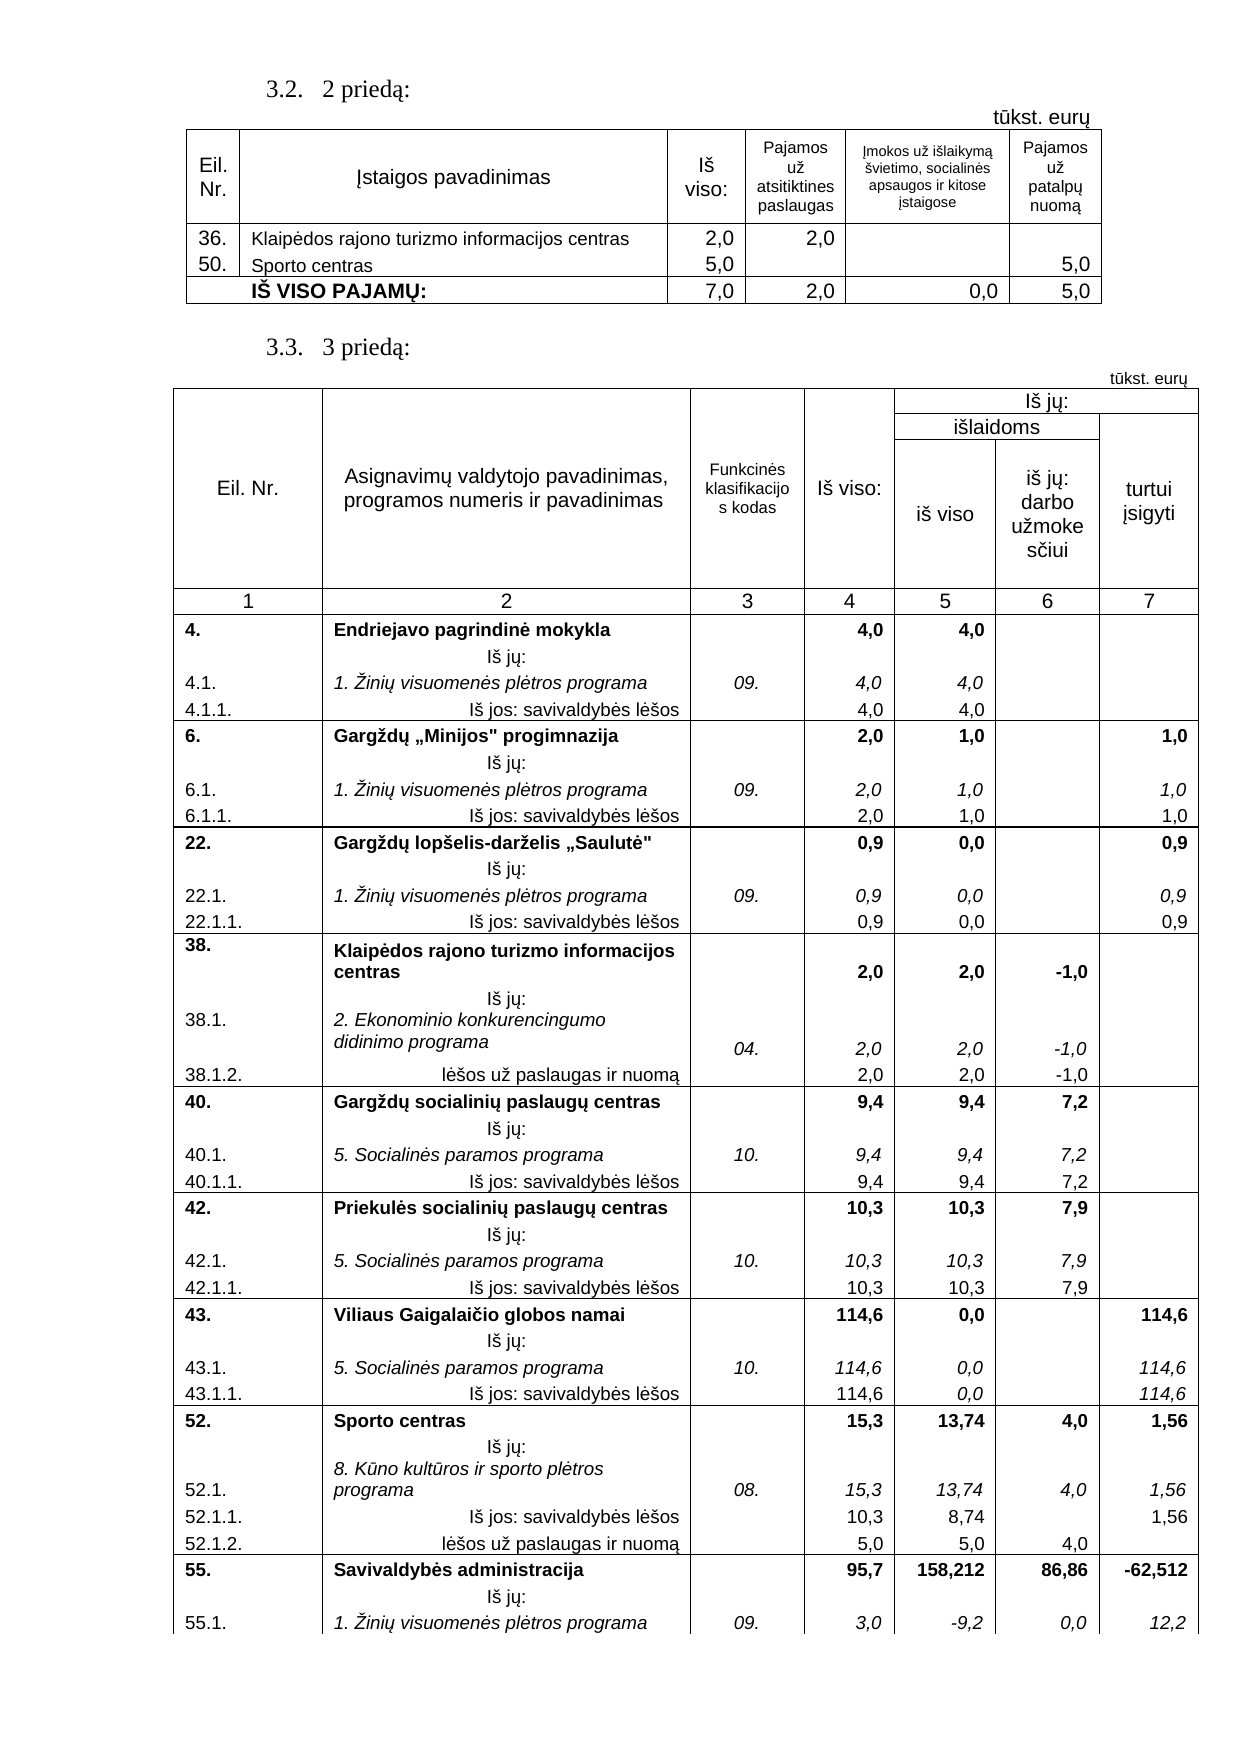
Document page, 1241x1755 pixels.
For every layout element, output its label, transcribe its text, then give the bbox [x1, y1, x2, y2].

table_cell 09. [691, 667, 804, 694]
table_cell [691, 1193, 804, 1219]
table_cell [691, 906, 804, 933]
table_cell [1100, 983, 1198, 1009]
table_cell 3,0 [805, 1607, 894, 1634]
table_cell Iš jos: savivaldybės lėšos [323, 1272, 690, 1298]
table_cell [805, 1325, 894, 1351]
table_cell [996, 747, 1099, 773]
table_cell 2,0 [805, 1059, 894, 1086]
table_cell 114,6 [805, 1351, 894, 1378]
table_cell -1,0 [996, 1009, 1099, 1059]
table_cell [691, 1325, 804, 1351]
table_cell 114,6 [1100, 1378, 1198, 1404]
table_header [804, 361, 894, 388]
table_cell [1100, 641, 1198, 667]
table_cell [174, 1581, 322, 1607]
table_cell 55.1. [174, 1607, 322, 1634]
table_cell 4,0 [895, 615, 995, 641]
table_cell [996, 1219, 1099, 1245]
table_header [187, 103, 846, 129]
text 3.3. 3 priedą: [177, 332, 1181, 361]
table_cell 52. [174, 1406, 322, 1431]
table_cell 22. [174, 828, 322, 853]
table_cell [996, 800, 1099, 826]
table_cell 4.1.1. [174, 694, 322, 720]
table_cell Pajamos už atsitiktines paslaugas [746, 130, 845, 223]
table_cell 95,7 [805, 1555, 894, 1581]
table_cell [996, 983, 1099, 1009]
table_cell 43.1. [174, 1351, 322, 1378]
table_cell 0,9 [805, 828, 894, 853]
table_cell 9,4 [895, 1139, 995, 1166]
table_cell 0,0 [846, 277, 1009, 303]
table_cell [691, 1431, 804, 1458]
table_cell 38.1.2. [174, 1059, 322, 1086]
table_cell [691, 800, 804, 826]
table_cell IŠ VISO PAJAMŲ: [240, 277, 667, 303]
table_header [174, 361, 322, 388]
table_cell Iš jų: [323, 983, 690, 1009]
table_cell [895, 1431, 995, 1458]
table_cell 2,0 [805, 773, 894, 800]
table_cell 158,212 [895, 1555, 995, 1581]
table_cell [805, 1219, 894, 1245]
table_cell [691, 1581, 804, 1607]
table_cell [691, 983, 804, 1009]
table_cell 5,0 [1010, 277, 1101, 303]
table_cell [691, 694, 804, 720]
table_cell Priekulės socialinių paslaugų centras [323, 1193, 690, 1219]
table_cell 40. [174, 1087, 322, 1112]
table_cell [691, 1219, 804, 1245]
table_cell Iš jos: savivaldybės lėšos [323, 1501, 690, 1527]
table_cell [805, 1581, 894, 1607]
table_cell 86,86 [996, 1555, 1099, 1581]
table_cell [1100, 1581, 1198, 1607]
table_cell [691, 1087, 804, 1112]
table_cell 4,0 [996, 1528, 1099, 1554]
table_cell 50. [187, 250, 239, 276]
table_cell Iš jų: [895, 389, 1198, 413]
table_cell [1100, 1059, 1198, 1086]
table_cell [996, 773, 1099, 800]
table_cell Iš jos: savivaldybės lėšos [323, 800, 690, 826]
table_cell 8. Kūno kultūros ir sporto plėtros programa [323, 1458, 690, 1501]
table_cell Klaipėdos rajono turizmo informacijos centras [240, 224, 667, 249]
table_cell 1,0 [895, 800, 995, 826]
table_cell Iš jų: [323, 1431, 690, 1458]
table_cell 40.1. [174, 1139, 322, 1166]
table_cell Iš jos: savivaldybės lėšos [323, 906, 690, 933]
table_cell [996, 1431, 1099, 1458]
table_cell 2,0 [805, 800, 894, 826]
table_cell [1100, 667, 1198, 694]
table_cell 9,4 [895, 1087, 995, 1112]
table_cell [1100, 1113, 1198, 1139]
table_cell [895, 1219, 995, 1245]
table_cell [996, 1378, 1099, 1404]
table_cell [1100, 1272, 1198, 1298]
table_cell 0,0 [895, 828, 995, 853]
table_cell 10. [691, 1139, 804, 1166]
table_cell 0,0 [996, 1607, 1099, 1634]
table_cell 4,0 [805, 667, 894, 694]
table_cell 7,9 [996, 1272, 1099, 1298]
table_cell 2,0 [746, 224, 845, 249]
table_cell [996, 641, 1099, 667]
table_cell [895, 1325, 995, 1351]
table_cell [691, 641, 804, 667]
table_cell Sporto centras [240, 250, 667, 276]
table_cell [996, 1501, 1099, 1527]
table_cell [691, 1501, 804, 1527]
table_cell 0,9 [1100, 828, 1198, 853]
table_cell 09. [691, 1607, 804, 1634]
table_cell 10,3 [805, 1193, 894, 1219]
table_cell [174, 1113, 322, 1139]
table_cell 9,4 [805, 1087, 894, 1112]
table_cell 10,3 [895, 1245, 995, 1272]
table_cell [1100, 1245, 1198, 1272]
table_cell [846, 224, 1009, 249]
table_cell [1100, 853, 1198, 879]
table_cell [1100, 1087, 1198, 1112]
table_cell 52.1.1. [174, 1501, 322, 1527]
table_cell 38.1. [174, 1009, 322, 1059]
table_cell Viliaus Gaigalaičio globos namai [323, 1299, 690, 1325]
table_cell [996, 694, 1099, 720]
table_cell [1010, 224, 1101, 249]
table_cell Gargždų lopšelis-darželis „Saulutė" [323, 828, 690, 853]
table_cell 4. [174, 615, 322, 641]
table_cell [996, 1325, 1099, 1351]
table_cell [691, 747, 804, 773]
table_cell 5. Socialinės paramos programa [323, 1245, 690, 1272]
table_cell [996, 615, 1099, 641]
table_cell 15,3 [805, 1406, 894, 1431]
table_cell 10,3 [805, 1272, 894, 1298]
table_cell Savivaldybės administracija [323, 1555, 690, 1581]
table_cell 42.1.1. [174, 1272, 322, 1298]
table_cell [895, 747, 995, 773]
table_cell 0,0 [895, 1351, 995, 1378]
table_cell [746, 250, 845, 276]
table_cell 4,0 [805, 615, 894, 641]
table_cell 1,0 [895, 773, 995, 800]
table_cell 7 [1100, 589, 1198, 614]
table_cell 1,56 [1100, 1458, 1198, 1501]
table_cell 7,9 [996, 1193, 1099, 1219]
table_cell [174, 1219, 322, 1245]
text 3.2. 2 priedą: [177, 74, 1181, 103]
table_cell -62,512 [1100, 1555, 1198, 1581]
table_cell 114,6 [805, 1378, 894, 1404]
table_cell 52.1.2. [174, 1528, 322, 1554]
table_header tūkst. eurų [846, 103, 1101, 129]
table_cell [805, 747, 894, 773]
table_cell 7,0 [668, 277, 745, 303]
table_cell Gargždų „Minijos" progimnazija [323, 721, 690, 747]
table_cell 10,3 [895, 1272, 995, 1298]
table_cell 52.1. [174, 1458, 322, 1501]
table_cell 13,74 [895, 1458, 995, 1501]
table_cell [691, 1555, 804, 1581]
table_cell 2,0 [805, 1009, 894, 1059]
table_cell 4,0 [895, 667, 995, 694]
table_header [322, 361, 691, 388]
table_cell -9,2 [895, 1607, 995, 1634]
table_cell [996, 880, 1099, 906]
table_cell 4,0 [805, 694, 894, 720]
table_cell Iš jų: [323, 1219, 690, 1245]
table_cell [174, 983, 322, 1009]
table_cell 42.1. [174, 1245, 322, 1272]
table_cell 6 [996, 589, 1099, 614]
table_cell 5. Socialinės paramos programa [323, 1139, 690, 1166]
table_cell 10. [691, 1351, 804, 1378]
table_cell 10,3 [805, 1245, 894, 1272]
table_cell Iš viso: [805, 389, 894, 587]
table_cell Iš viso: [668, 130, 745, 223]
table_cell [174, 747, 322, 773]
table_cell Sporto centras [323, 1406, 690, 1431]
table_cell 7,9 [996, 1245, 1099, 1272]
table_cell [1100, 1431, 1198, 1458]
table_cell 2,0 [895, 1009, 995, 1059]
table_cell 04. [691, 1009, 804, 1059]
table_cell išlaidoms [895, 414, 1099, 439]
table_cell 5. Socialinės paramos programa [323, 1351, 690, 1378]
table_cell [1100, 934, 1198, 983]
table_cell 1,0 [1100, 721, 1198, 747]
table_cell [1100, 1009, 1198, 1059]
table_cell 4.1. [174, 667, 322, 694]
table_header [894, 361, 984, 388]
table_cell Iš jų: [323, 1325, 690, 1351]
table_cell 0,0 [895, 880, 995, 906]
table_cell 1,56 [1100, 1406, 1198, 1431]
table_cell [996, 828, 1099, 853]
table_cell 0,0 [895, 906, 995, 933]
table_cell 5 [895, 589, 995, 614]
table_cell Iš jų: [323, 1113, 690, 1139]
table_cell [187, 277, 240, 303]
table_cell 0,9 [805, 906, 894, 933]
table_cell Iš jos: savivaldybės lėšos [323, 1166, 690, 1192]
table_cell 10. [691, 1245, 804, 1272]
table_cell Endriejavo pagrindinė mokykla [323, 615, 690, 641]
table_cell 114,6 [1100, 1351, 1198, 1378]
table_cell 2,0 [746, 277, 845, 303]
table_cell iš viso [895, 440, 995, 587]
table_cell [174, 853, 322, 879]
table_cell 4 [805, 589, 894, 614]
table_cell 7,2 [996, 1087, 1099, 1112]
table_cell 0,9 [1100, 880, 1198, 906]
table_cell [805, 853, 894, 879]
table_cell 1. Žinių visuomenės plėtros programa [323, 1607, 690, 1634]
table_cell [691, 721, 804, 747]
table_cell 12,2 [1100, 1607, 1198, 1634]
table_cell 1,0 [895, 721, 995, 747]
table_cell [895, 641, 995, 667]
table_cell [691, 828, 804, 853]
table_cell lėšos už paslaugas ir nuomą [323, 1528, 690, 1554]
table_cell Gargždų socialinių paslaugų centras [323, 1087, 690, 1112]
table_cell 9,4 [895, 1166, 995, 1192]
table_cell Pajamos už patalpų nuomą [1010, 130, 1101, 223]
table_cell [691, 1528, 804, 1554]
table_cell [691, 1272, 804, 1298]
table_cell Iš jos: savivaldybės lėšos [323, 1378, 690, 1404]
table_cell 2. Ekonominio konkurencingumo didinimo programa [323, 1009, 690, 1059]
table_cell 8,74 [895, 1501, 995, 1527]
table_cell 2,0 [805, 934, 894, 983]
table_cell 5,0 [895, 1528, 995, 1554]
table_cell [805, 641, 894, 667]
table_cell 1,0 [1100, 773, 1198, 800]
table_cell 55. [174, 1555, 322, 1581]
table_cell [996, 853, 1099, 879]
table_cell 0,9 [1100, 906, 1198, 933]
table_cell 1. Žinių visuomenės plėtros programa [323, 667, 690, 694]
table_cell Iš jų: [323, 747, 690, 773]
table_cell 43. [174, 1299, 322, 1325]
table_cell Iš jų: [323, 853, 690, 879]
table_cell [996, 906, 1099, 933]
table_cell [1100, 1166, 1198, 1192]
table_cell [846, 250, 1009, 276]
table_cell [805, 983, 894, 1009]
table_cell [1100, 694, 1198, 720]
table_cell 9,4 [805, 1166, 894, 1192]
table_cell 09. [691, 773, 804, 800]
table_cell [996, 1581, 1099, 1607]
table_cell [895, 983, 995, 1009]
table_cell 2,0 [895, 934, 995, 983]
table_cell 09. [691, 880, 804, 906]
table_cell 5,0 [1010, 250, 1101, 276]
table_cell 2 [323, 589, 690, 614]
table_cell Klaipėdos rajono turizmo informacijos centras [323, 934, 690, 983]
table_cell 42. [174, 1193, 322, 1219]
table_cell 4,0 [996, 1458, 1099, 1501]
table_cell 13,74 [895, 1406, 995, 1431]
table_cell 36. [187, 224, 239, 249]
table_header tūkst. eurų [985, 361, 1199, 388]
table_cell Iš jų: [323, 1581, 690, 1607]
table_cell [996, 1113, 1099, 1139]
table_cell 9,4 [805, 1139, 894, 1166]
table_cell 22.1.1. [174, 906, 322, 933]
table_cell [174, 641, 322, 667]
table_cell [691, 1166, 804, 1192]
table_cell [691, 1059, 804, 1086]
table_cell [1100, 1325, 1198, 1351]
table_cell [691, 615, 804, 641]
table_cell [691, 1113, 804, 1139]
table_cell 38. [174, 934, 322, 983]
table_cell 1,0 [1100, 800, 1198, 826]
table_cell 6.1.1. [174, 800, 322, 826]
table_cell [691, 1378, 804, 1404]
table_cell Iš jos: savivaldybės lėšos [323, 694, 690, 720]
table_cell 4,0 [895, 694, 995, 720]
table_cell [805, 1113, 894, 1139]
table_cell 2,0 [668, 224, 745, 249]
table_cell [1100, 747, 1198, 773]
table_cell 1. Žinių visuomenės plėtros programa [323, 773, 690, 800]
table_cell 114,6 [1100, 1299, 1198, 1325]
table_cell 0,0 [895, 1299, 995, 1325]
table_cell [996, 1351, 1099, 1378]
table_cell 4,0 [996, 1406, 1099, 1431]
table_cell 2,0 [895, 1059, 995, 1086]
table_cell [691, 934, 804, 983]
table_cell 10,3 [805, 1501, 894, 1527]
table_cell 0,9 [805, 880, 894, 906]
table_cell 6.1. [174, 773, 322, 800]
table_cell [1100, 615, 1198, 641]
table_cell [174, 1431, 322, 1458]
table_cell 08. [691, 1458, 804, 1501]
table_cell turtui įsigyti [1100, 414, 1198, 587]
table_cell Įstaigos pavadinimas [240, 130, 667, 223]
table_cell -1,0 [996, 1059, 1099, 1086]
table_cell [1100, 1193, 1198, 1219]
table_cell 40.1.1. [174, 1166, 322, 1192]
table_cell [895, 1113, 995, 1139]
table_header [691, 361, 804, 388]
table_cell Iš jų: [323, 641, 690, 667]
table_cell [1100, 1528, 1198, 1554]
table_cell 0,0 [895, 1378, 995, 1404]
table_cell [996, 1299, 1099, 1325]
table_cell [174, 1325, 322, 1351]
table_cell Eil. Nr. [174, 389, 322, 587]
table_cell lėšos už paslaugas ir nuomą [323, 1059, 690, 1086]
table_cell 15,3 [805, 1458, 894, 1501]
table_cell Įmokos už išlaikymą švietimo, socialinės apsaugos ir kitose įstaigose [846, 130, 1009, 223]
table_cell [996, 667, 1099, 694]
table_cell 1. Žinių visuomenės plėtros programa [323, 880, 690, 906]
table_cell 10,3 [895, 1193, 995, 1219]
table_cell Eil. Nr. [187, 130, 239, 223]
table_cell 43.1.1. [174, 1378, 322, 1404]
table_cell 2,0 [805, 721, 894, 747]
table_cell 1 [174, 589, 322, 614]
table_cell [1100, 1219, 1198, 1245]
table_cell [691, 853, 804, 879]
table_cell [895, 853, 995, 879]
table_cell 6. [174, 721, 322, 747]
table_cell [895, 1581, 995, 1607]
table_cell 5,0 [668, 250, 745, 276]
table_cell iš jų: darbo užmokesčiui [996, 440, 1099, 587]
table_cell 22.1. [174, 880, 322, 906]
table_cell [691, 1406, 804, 1431]
table_cell 114,6 [805, 1299, 894, 1325]
table_cell 1,56 [1100, 1501, 1198, 1527]
table_cell 7,2 [996, 1139, 1099, 1166]
table_cell [1100, 1139, 1198, 1166]
table_cell [691, 1299, 804, 1325]
table_cell [996, 721, 1099, 747]
table_cell 7,2 [996, 1166, 1099, 1192]
table_cell -1,0 [996, 934, 1099, 983]
table_cell Funkcinės klasifikacijos kodas [691, 389, 804, 587]
table_cell Asignavimų valdytojo pavadinimas, programos numeris ir pavadinimas [323, 389, 690, 587]
table_cell 3 [691, 589, 804, 614]
table_cell [805, 1431, 894, 1458]
table_cell 5,0 [805, 1528, 894, 1554]
